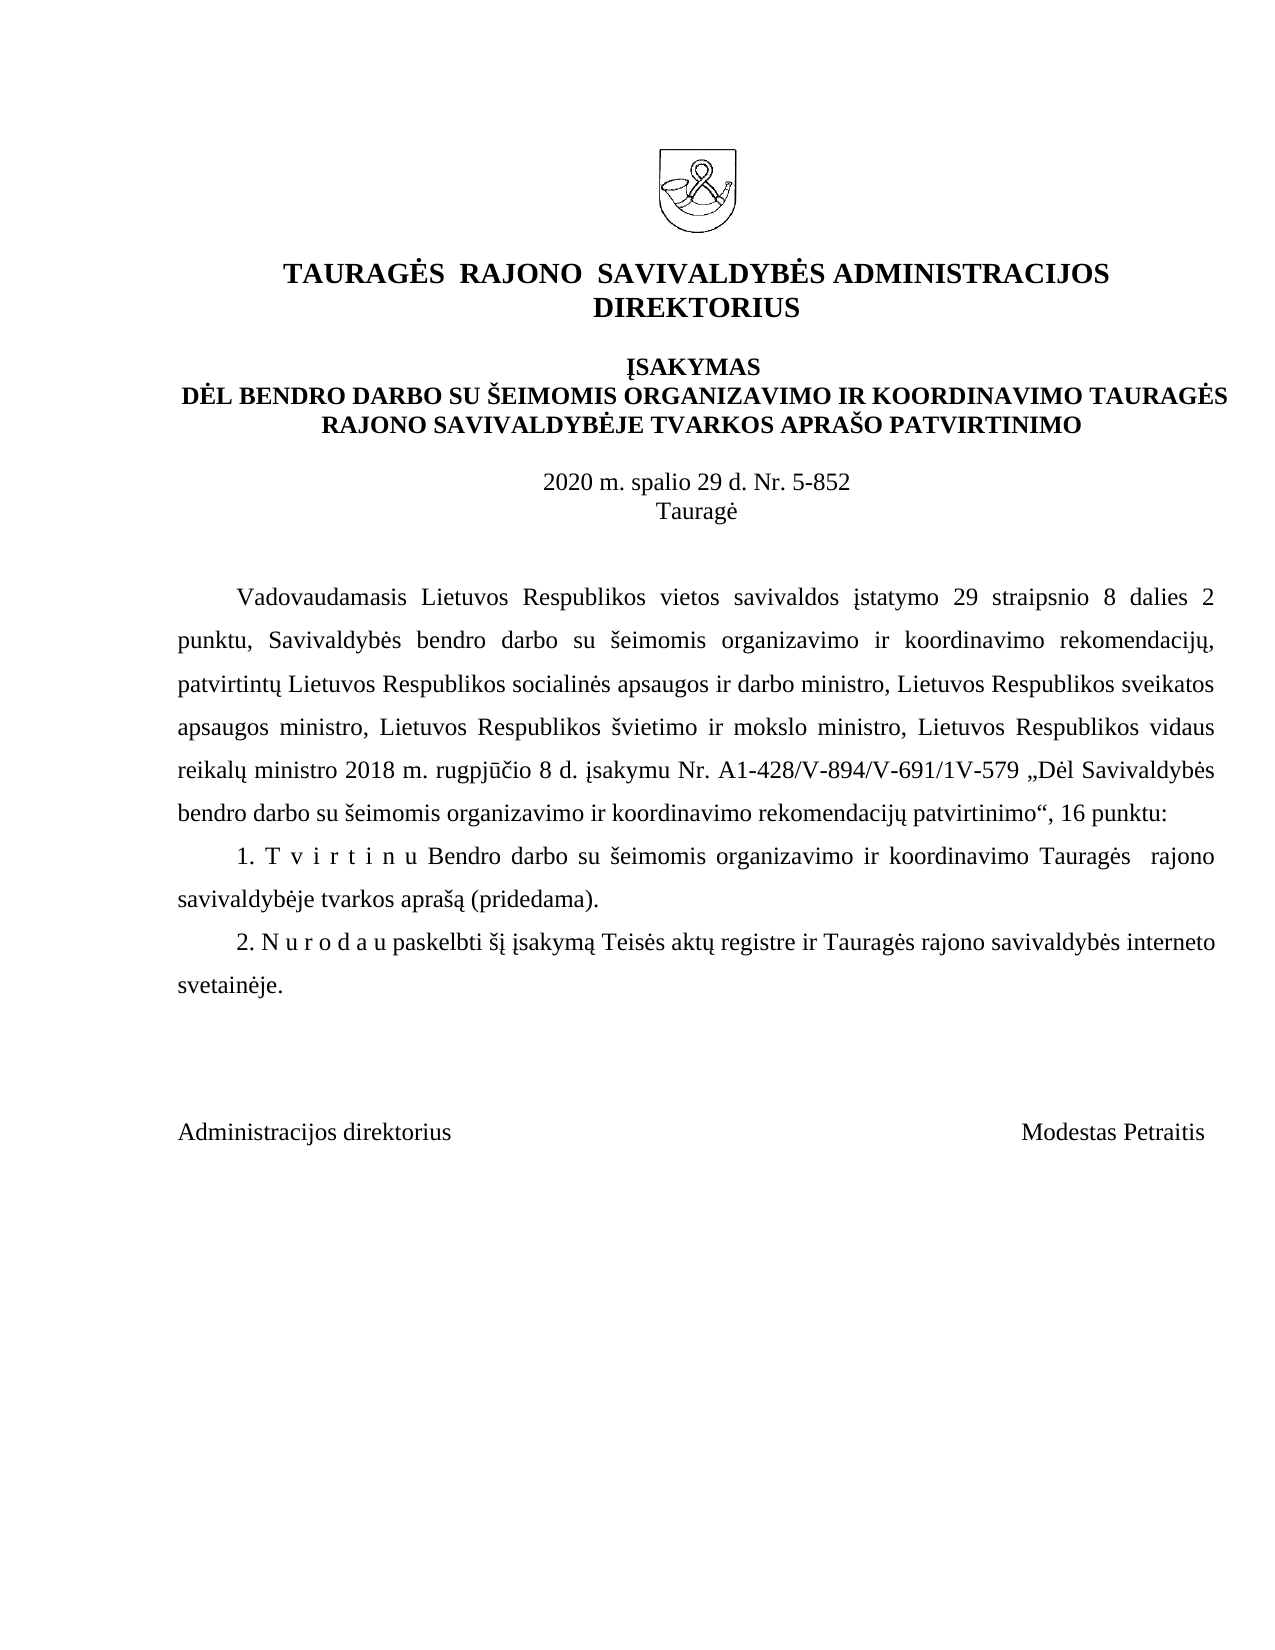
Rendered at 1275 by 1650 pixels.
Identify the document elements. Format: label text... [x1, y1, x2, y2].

text 2. N u r o d a u paskelbti šį įsakymą Teisės aktų registre ir Tauragės rajono savivaldybės interneto svetainėje. [177, 927, 1216, 999]
text 1. T v i r t i n u Bendro darbo su šeimomis organizavimo ir koordinavimo Tauragės rajono savivaldybėje tvarkos aprašą (pridedama). [177, 841, 1216, 913]
text 2020 m. spalio 29 d. Nr. 5-852 [177, 467, 1216, 496]
text Vadovaudamasis Lietuvos Respublikos vietos savivaldos įstatymo 29 straipsnio 8 dalies 2 punktu, Savivaldybės bendro darbo su šeimomis organizavimo ir koordinavimo rekomendacijų, patvirtintų Lietuvos Respublikos socialinės apsaugos ir darbo ministro, Lietuvos Respublikos sveikatos apsaugos ministro, Lietuvos Respublikos švietimo ir mokslo ministro, Lietuvos Respublikos vidaus reikalų ministro 2018 m. rugpjūčio 8 d. įsakymu Nr. A1-428/V-894/V-691/1V-579 „Dėl Savivaldybės bendro darbo su šeimomis organizavimo ir koordinavimo rekomendacijų patvirtinimo“, 16 punktu: [177, 582, 1216, 827]
text TAURAGĖS RAJONO SAVIVALDYBĖS ADMINISTRACIJOS DIREKTORIUS [177, 257, 1216, 324]
text Administracijos direktorius Modestas Petraitis [177, 1117, 1211, 1146]
subtitle ĮSAKYMAS [177, 352, 1209, 381]
subtitle DĖL BENDRO DARBO SU ŠEIMOMIS ORGANIZAVIMO IR KOORDINAVIMO TAURAGĖS RAJONO SAVIVALDYBĖJE TVARKOS APRAŠO PATVIRTINIMO [177, 381, 1233, 439]
text Tauragė [177, 496, 1216, 525]
